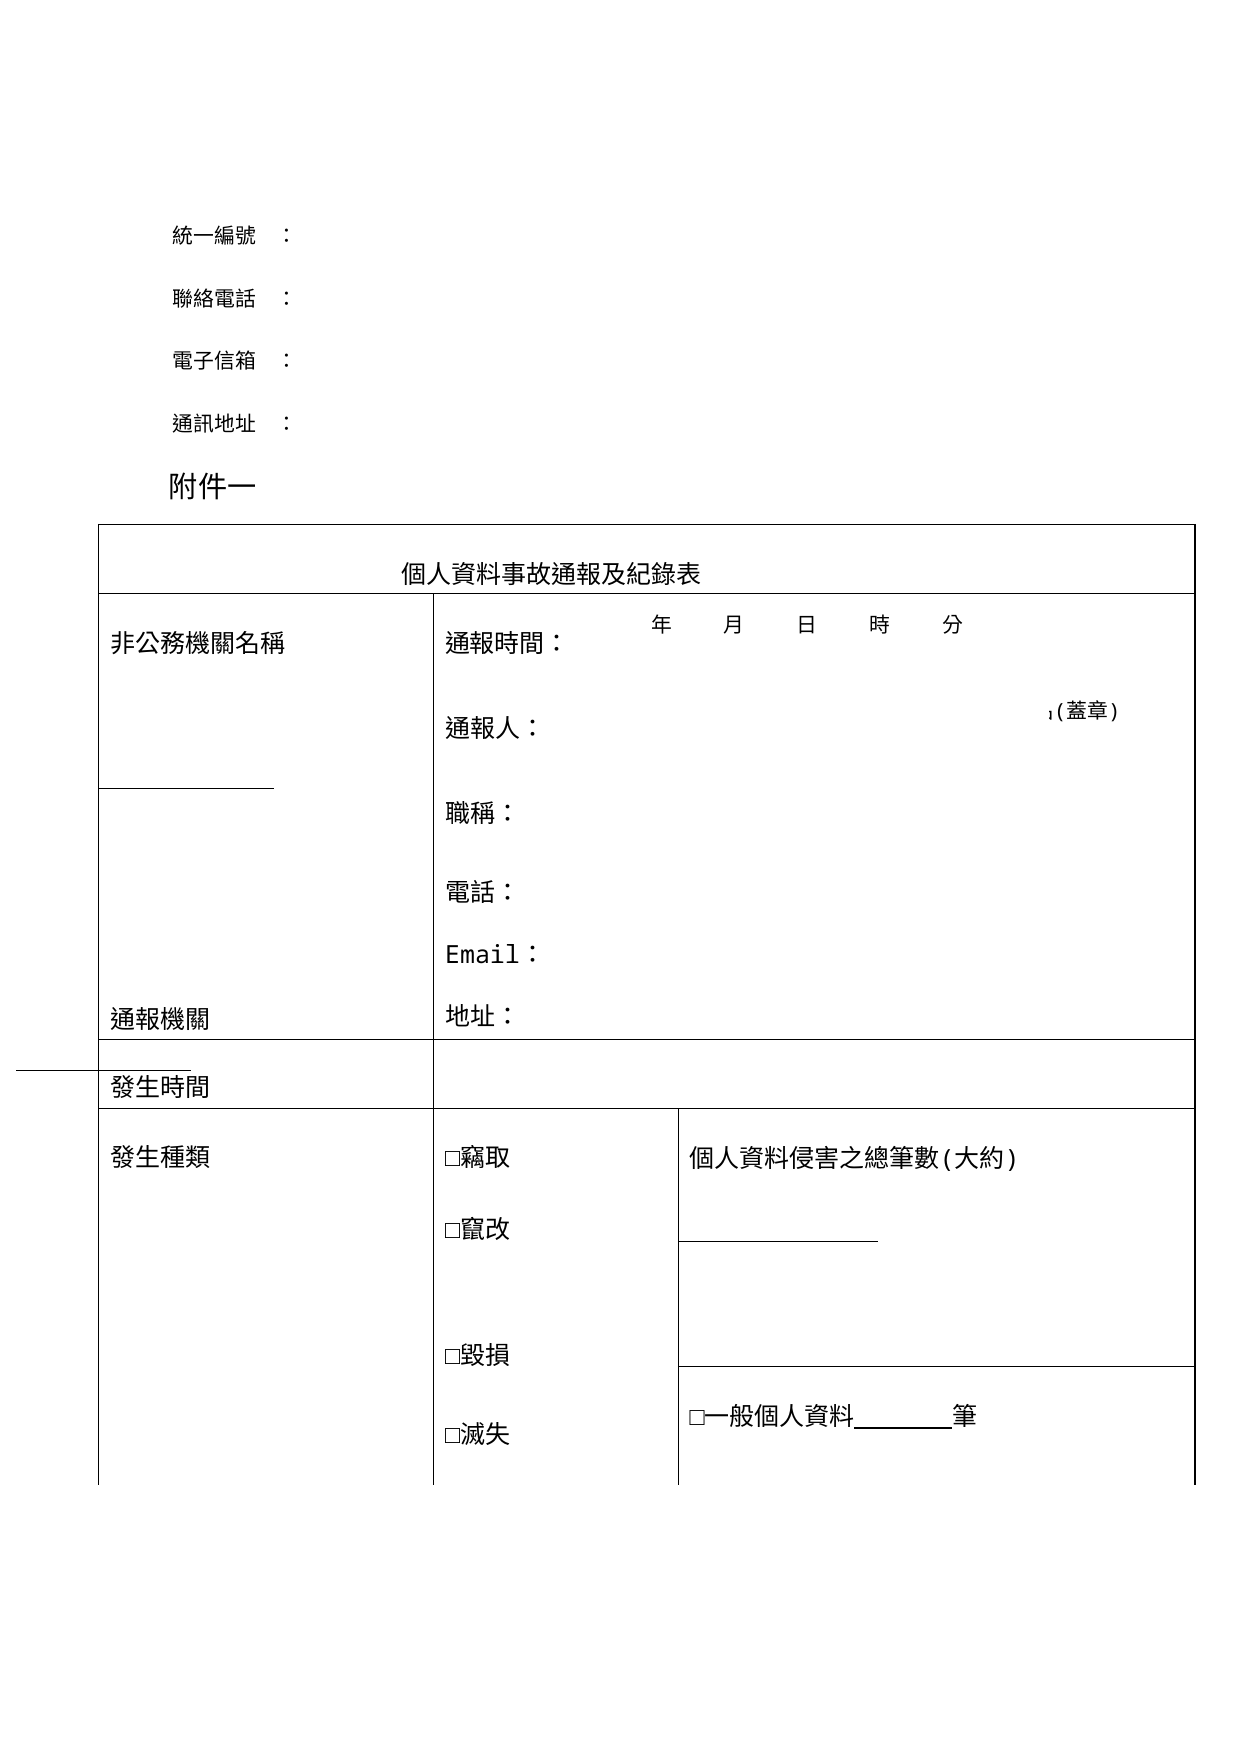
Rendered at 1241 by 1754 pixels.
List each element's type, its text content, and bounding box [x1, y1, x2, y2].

table_cell □毀損 □滅失 [434, 1304, 678, 1485]
table_cell [679, 1304, 1194, 1366]
table_cell [620, 594, 678, 1039]
text 統一編號 ： [167, 193, 1125, 255]
table_cell [921, 594, 1194, 1039]
table_cell 個人資料侵害之總筆數(大約) [679, 1109, 1194, 1177]
table_cell [771, 830, 846, 1039]
table_cell 發生時間 [99, 1040, 433, 1108]
table_cell [679, 1177, 1194, 1303]
table_cell [99, 1304, 433, 1485]
text 聯絡電話 ： [167, 255, 1125, 318]
text 附件一 [169, 443, 1125, 505]
table_cell [997, 687, 1163, 914]
table_header 個人資料事故通報及紀錄表 [99, 525, 1194, 593]
table_cell 非公務機關名稱 通報機關 [99, 594, 433, 1039]
table_cell [99, 1177, 433, 1303]
table_cell □一般個人資料 筆 [679, 1367, 1194, 1485]
text 電子信箱 ： [167, 318, 1125, 380]
text 通訊地址 ： [167, 380, 1125, 443]
table_cell [678, 830, 771, 1039]
table_cell [771, 594, 846, 599]
table_cell 發生種類 [99, 1109, 433, 1177]
table_cell [678, 594, 771, 599]
table_cell [636, 601, 1048, 828]
table_cell □竄改 [434, 1177, 678, 1303]
table_cell [846, 594, 921, 599]
table_cell [846, 830, 921, 1039]
table_cell 通報時間： 通報人： 職稱： 電話： Email： 地址： [434, 594, 620, 1039]
table_cell [434, 1040, 1194, 1108]
table_cell □竊取 [434, 1109, 678, 1177]
